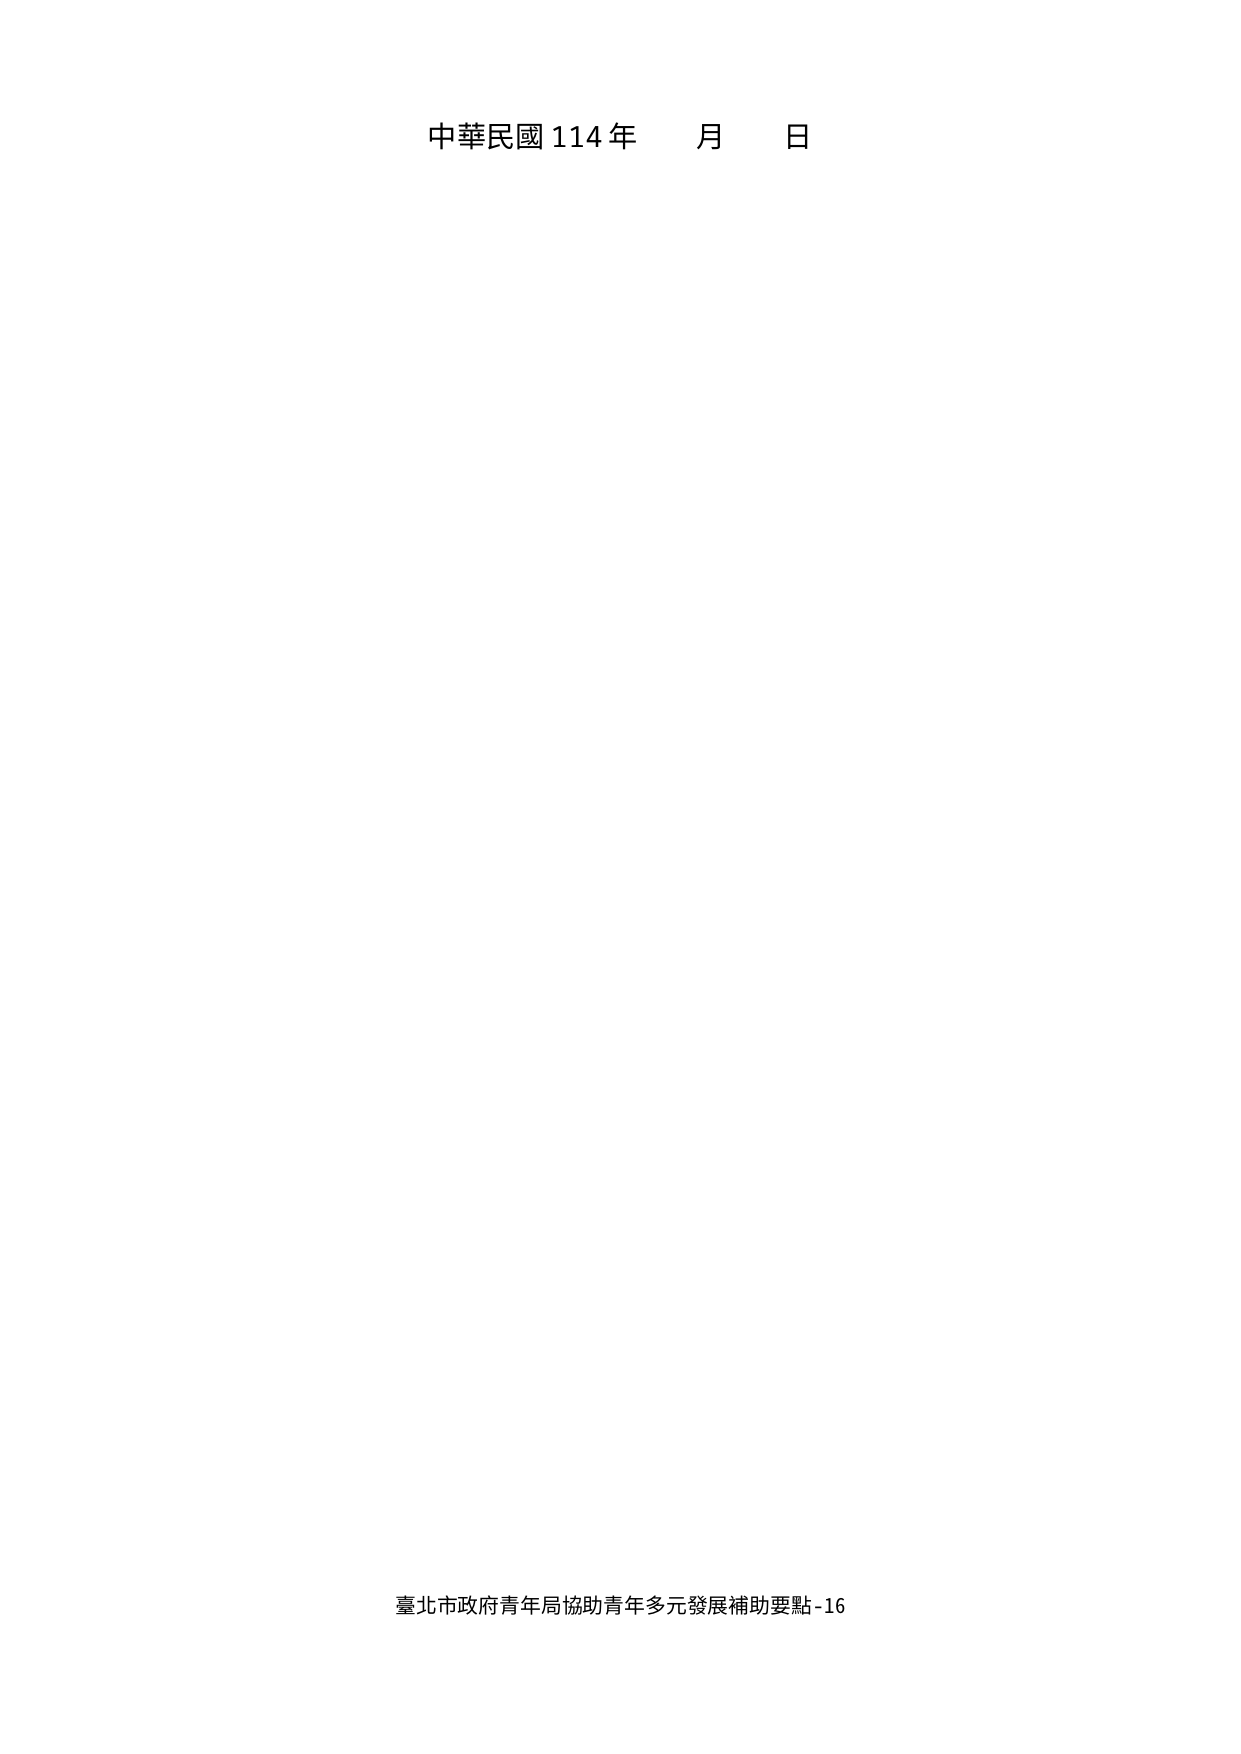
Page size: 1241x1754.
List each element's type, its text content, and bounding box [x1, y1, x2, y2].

text 中華民國114年 月 日 [75, 114, 1165, 156]
